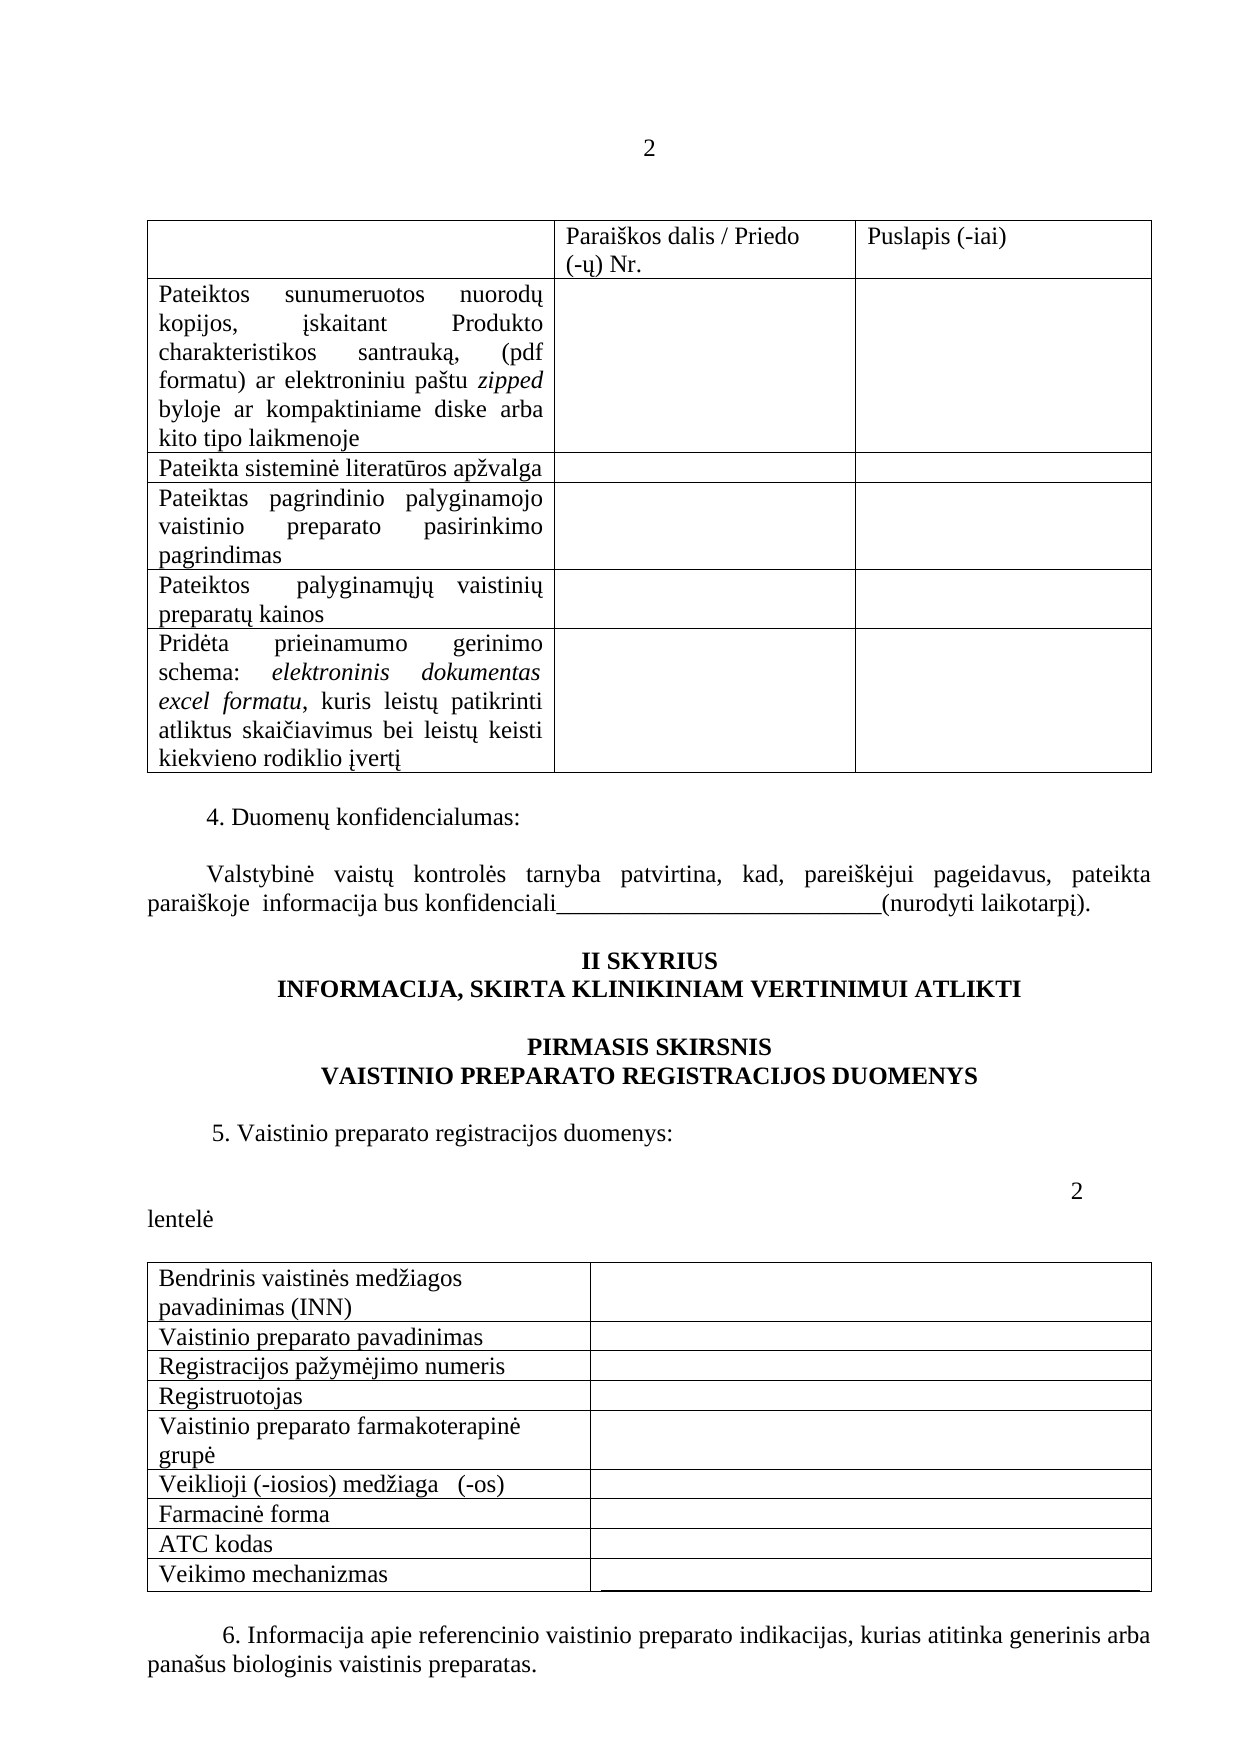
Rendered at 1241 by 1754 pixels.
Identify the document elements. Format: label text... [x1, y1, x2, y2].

table_cell Vaistinio preparato farmakoterapinė grupė [148, 1411, 590, 1468]
table_cell [555, 570, 855, 627]
table_cell [591, 1351, 1151, 1380]
table_cell [555, 483, 855, 569]
table_header Paraiškos dalis / Priedo (-ų) Nr. [555, 221, 855, 278]
table_cell [856, 279, 1151, 452]
table_header [148, 221, 554, 278]
table_cell Pateiktos palyginamųjų vaistinių preparatų kainos [148, 570, 554, 627]
table_cell [856, 483, 1151, 569]
table_cell Veiklioji (-iosios) medžiaga (-os) [148, 1470, 590, 1498]
text II SKYRIUS [147, 946, 1152, 974]
table_header Bendrinis vaistinės medžiagos pavadinimas (INN) [148, 1263, 590, 1321]
text INFORMACIJA, SKIRTA KLINIKINIAM VERTINIMUI ATLIKTI [147, 974, 1152, 1003]
text Valstybinė vaistų kontrolės tarnyba patvirtina, kad, pareiškėjui pageidavus, pateikta paraiškoje informacija bus konfidenciali__________________________(nurodyti laikotarpį). [147, 859, 1152, 917]
table_header [591, 1263, 1151, 1321]
table_cell Pateiktos sunumeruotos nuorodų kopijos, įskaitant Produkto charakteristikos santrauką, (pdf formatu) ar elektroniniu paštu zipped byloje ar kompaktiniame diske arba kito tipo laikmenoje [148, 279, 554, 452]
table_cell [591, 1559, 1151, 1591]
table_cell [555, 453, 855, 482]
table_cell Vaistinio preparato pavadinimas [148, 1322, 590, 1350]
table_cell [591, 1381, 1151, 1410]
text PIRMASIS SKIRSNIS [147, 1032, 1152, 1061]
table_cell Pateikta sisteminė literatūros apžvalga [148, 453, 554, 482]
table_cell ATC kodas [148, 1529, 590, 1558]
table_cell Registracijos pažymėjimo numeris [148, 1351, 590, 1380]
table_cell [591, 1411, 1151, 1468]
table_cell [591, 1470, 1151, 1498]
table_cell [591, 1322, 1151, 1350]
table_cell [555, 629, 855, 772]
text 6. Informacija apie referencinio vaistinio preparato indikacijas, kurias atitinka generinis arba panašus biologinis vaistinis preparatas. [147, 1621, 1152, 1678]
text 4. Duomenų konfidencialumas: [147, 802, 1152, 831]
table_cell Veikimo mechanizmas [148, 1559, 590, 1591]
table_cell Pateiktas pagrindinio palyginamojo vaistinio preparato pasirinkimo pagrindimas [148, 483, 554, 569]
table_cell Pridėta prieinamumo gerinimo schema: elektroninis dokumentas excel formatu, kuris leistų patikrinti atliktus skaičiavimus bei leistų keisti kiekvieno rodiklio įvertį [148, 629, 554, 772]
table_cell [856, 570, 1151, 627]
table_header Puslapis (-iai) [856, 221, 1151, 278]
table_cell [856, 629, 1151, 772]
text 5. Vaistinio preparato registracijos duomenys: [147, 1118, 1152, 1147]
table_cell Farmacinė forma [148, 1499, 590, 1528]
text 2 lentelė [147, 1176, 1152, 1233]
text VAISTINIO PREPARATO REGISTRACIJOS DUOMENYS [147, 1061, 1152, 1089]
table_cell [591, 1499, 1151, 1528]
table_cell [856, 453, 1151, 482]
table_cell [591, 1529, 1151, 1558]
table_cell Registruotojas [148, 1381, 590, 1410]
table_cell [555, 279, 855, 452]
